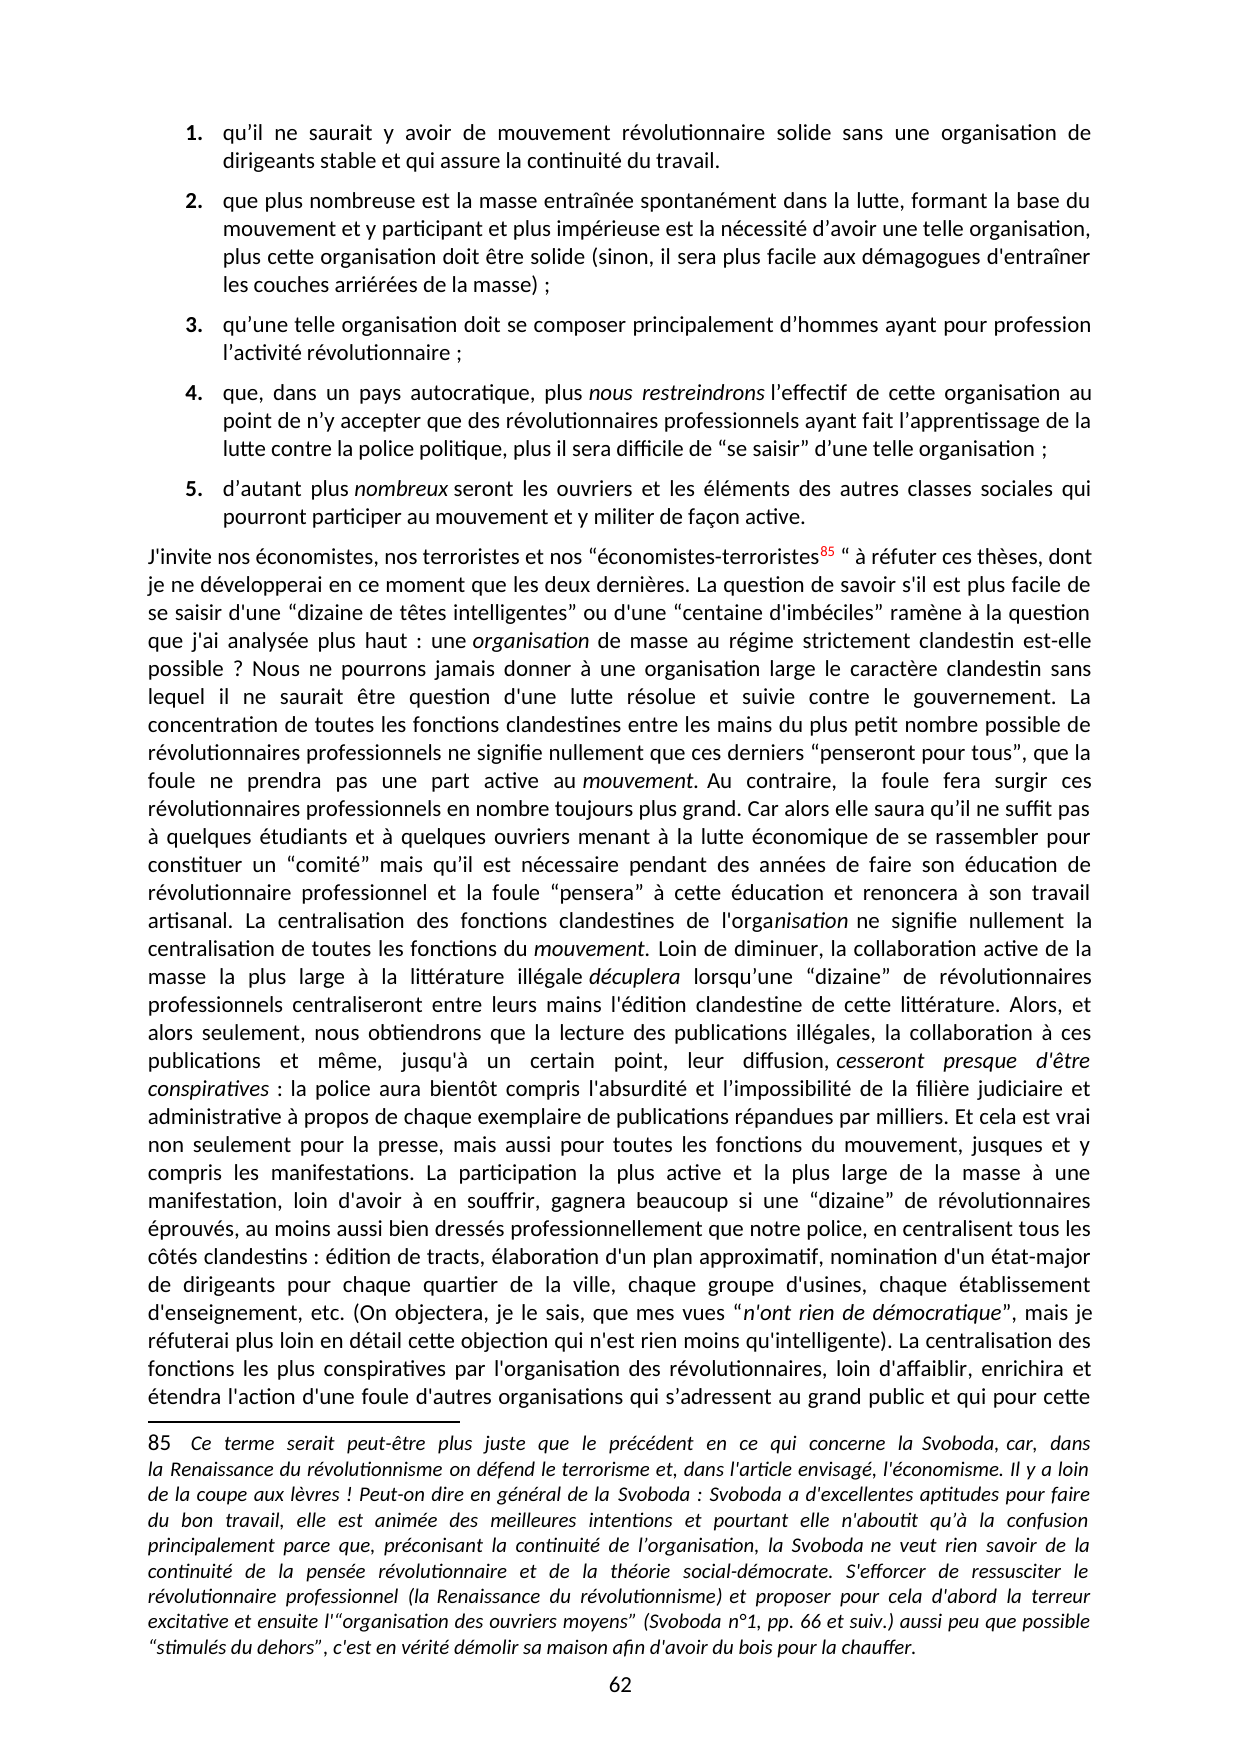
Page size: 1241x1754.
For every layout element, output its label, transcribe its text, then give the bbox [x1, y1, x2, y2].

list que plus nombreuse est la masse entraînée spontanément dans la lutte, formant la base du mouvement et y participant et plus impérieuse est la nécessité d’avoir une telle organisation, plus cette organisation doit être solide (sinon, il sera plus facile aux démagogues d'entraîner les couches arriérées de la masse) ; [185, 186, 1093, 298]
text Ce terme serait peut-être plus juste que le précédent en ce qui concerne la Svoboda, car, dans la Renaissance du révolutionnisme on défend le terrorisme et, dans l'article envisagé, l'économisme. Il y a loin de la coupe aux lèvres ! Peut-on dire en général de la Svoboda : Svoboda a d'excellentes aptitudes pour faire du bon travail, elle est animée des meilleures intentions et pourtant elle n'aboutit qu’à la confusion principalement parce que, préconisant la continuité de l’organisation, la Svoboda ne veut rien savoir de la continuité de la pensée révolutionnaire et de la théorie social-démocrate. S'efforcer de ressusciter le révolutionnaire professionnel (la Renaissance du révolutionnisme) et proposer pour cela d'abord la terreur excitative et ensuite l'“organisation des ouvriers moyens” (Svoboda n°1, pp. 66 et suiv.) aussi peu que possible “stimulés du dehors”, c'est en vérité démolir sa maison afin d'avoir du bois pour la chauffer. [148, 1428, 1093, 1659]
text J'invite nos économistes, nos terroristes et nos “économistes-terroristes “ à réfuter ces thèses, dont je ne développerai en ce moment que les deux dernières. La question de savoir s'il est plus facile de se saisir d'une “dizaine de têtes intelligentes” ou d'une “centaine d'imbéciles” ramène à la question que j'ai analysée plus haut : une organisation de masse au régime strictement clandestin est-elle possible ? Nous ne pourrons jamais donner à une organisation large le caractère clandestin sans lequel il ne saurait être question d'une lutte résolue et suivie contre le gouvernement. La concentration de toutes les fonctions clandestines entre les mains du plus petit nombre possible de révolutionnaires professionnels ne signifie nullement que ces derniers “penseront pour tous”, que la foule ne prendra pas une part active au mouvement. Au contraire, la foule fera surgir ces révolutionnaires professionnels en nombre toujours plus grand. Car alors elle saura qu’il ne suffit pas à quelques étudiants et à quelques ouvriers menant à la lutte économique de se rassembler pour constituer un “comité” mais qu’il est nécessaire pendant des années de faire son éducation de révolutionnaire professionnel et la foule “pensera” à cette éducation et renoncera à son travail artisanal. La centralisation des fonctions clandestines de l'organisation ne signifie nullement la centralisation de toutes les fonctions du mouvement. Loin de diminuer, la collaboration active de la masse la plus large à la littérature illégale décuplera lorsqu’une “dizaine” de révolutionnaires professionnels centraliseront entre leurs mains l'édition clandestine de cette littérature. Alors, et alors seulement, nous obtiendrons que la lecture des publications illégales, la collaboration à ces publications et même, jusqu'à un certain point, leur diffusion, cesseront presque d'être conspiratives : la police aura bientôt compris l'absurdité et l’impossibilité de la filière judiciaire et administrative à propos de chaque exemplaire de publications répandues par milliers. Et cela est vrai non seulement pour la presse, mais aussi pour toutes les fonctions du mouvement, jusques et y compris les manifestations. La participation la plus active et la plus large de la masse à une manifestation, loin d'avoir à en souffrir, gagnera beaucoup si une “dizaine” de révolutionnaires éprouvés, au moins aussi bien dressés professionnellement que notre police, en centralisent tous les côtés clandestins : édition de tracts, élaboration d'un plan approximatif, nomination d'un état-major de dirigeants pour chaque quartier de la ville, chaque groupe d'usines, chaque établissement d'enseignement, etc. (On objectera, je le sais, que mes vues “n'ont rien de démocratique”, mais je réfuterai plus loin en détail cette objection qui n'est rien moins qu'intelligente). La centralisation des fonctions les plus conspiratives par l'organisation des révolutionnaires, loin d'affaiblir, enrichira et étendra l'action d'une foule d'autres organisations qui s’adressent au grand public et qui pour cette [148, 542, 1093, 1410]
list qu’il ne saurait y avoir de mouvement révolutionnaire solide sans une organisation de dirigeants stable et qui assure la continuité du travail. [185, 118, 1093, 174]
list qu’une telle organisation doit se composer principalement d’hommes ayant pour profession l’activité révolutionnaire ; [185, 310, 1093, 366]
list d’autant plus nombreux seront les ouvriers et les éléments des autres classes sociales qui pourront participer au mouvement et y militer de façon active. [185, 474, 1093, 530]
list que, dans un pays autocratique, plus nous restreindrons l’effectif de cette organisation au point de n’y accepter que des révolutionnaires professionnels ayant fait l’apprentissage de la lutte contre la police politique, plus il sera difficile de “se saisir” d’une telle organisation ; [185, 378, 1093, 462]
